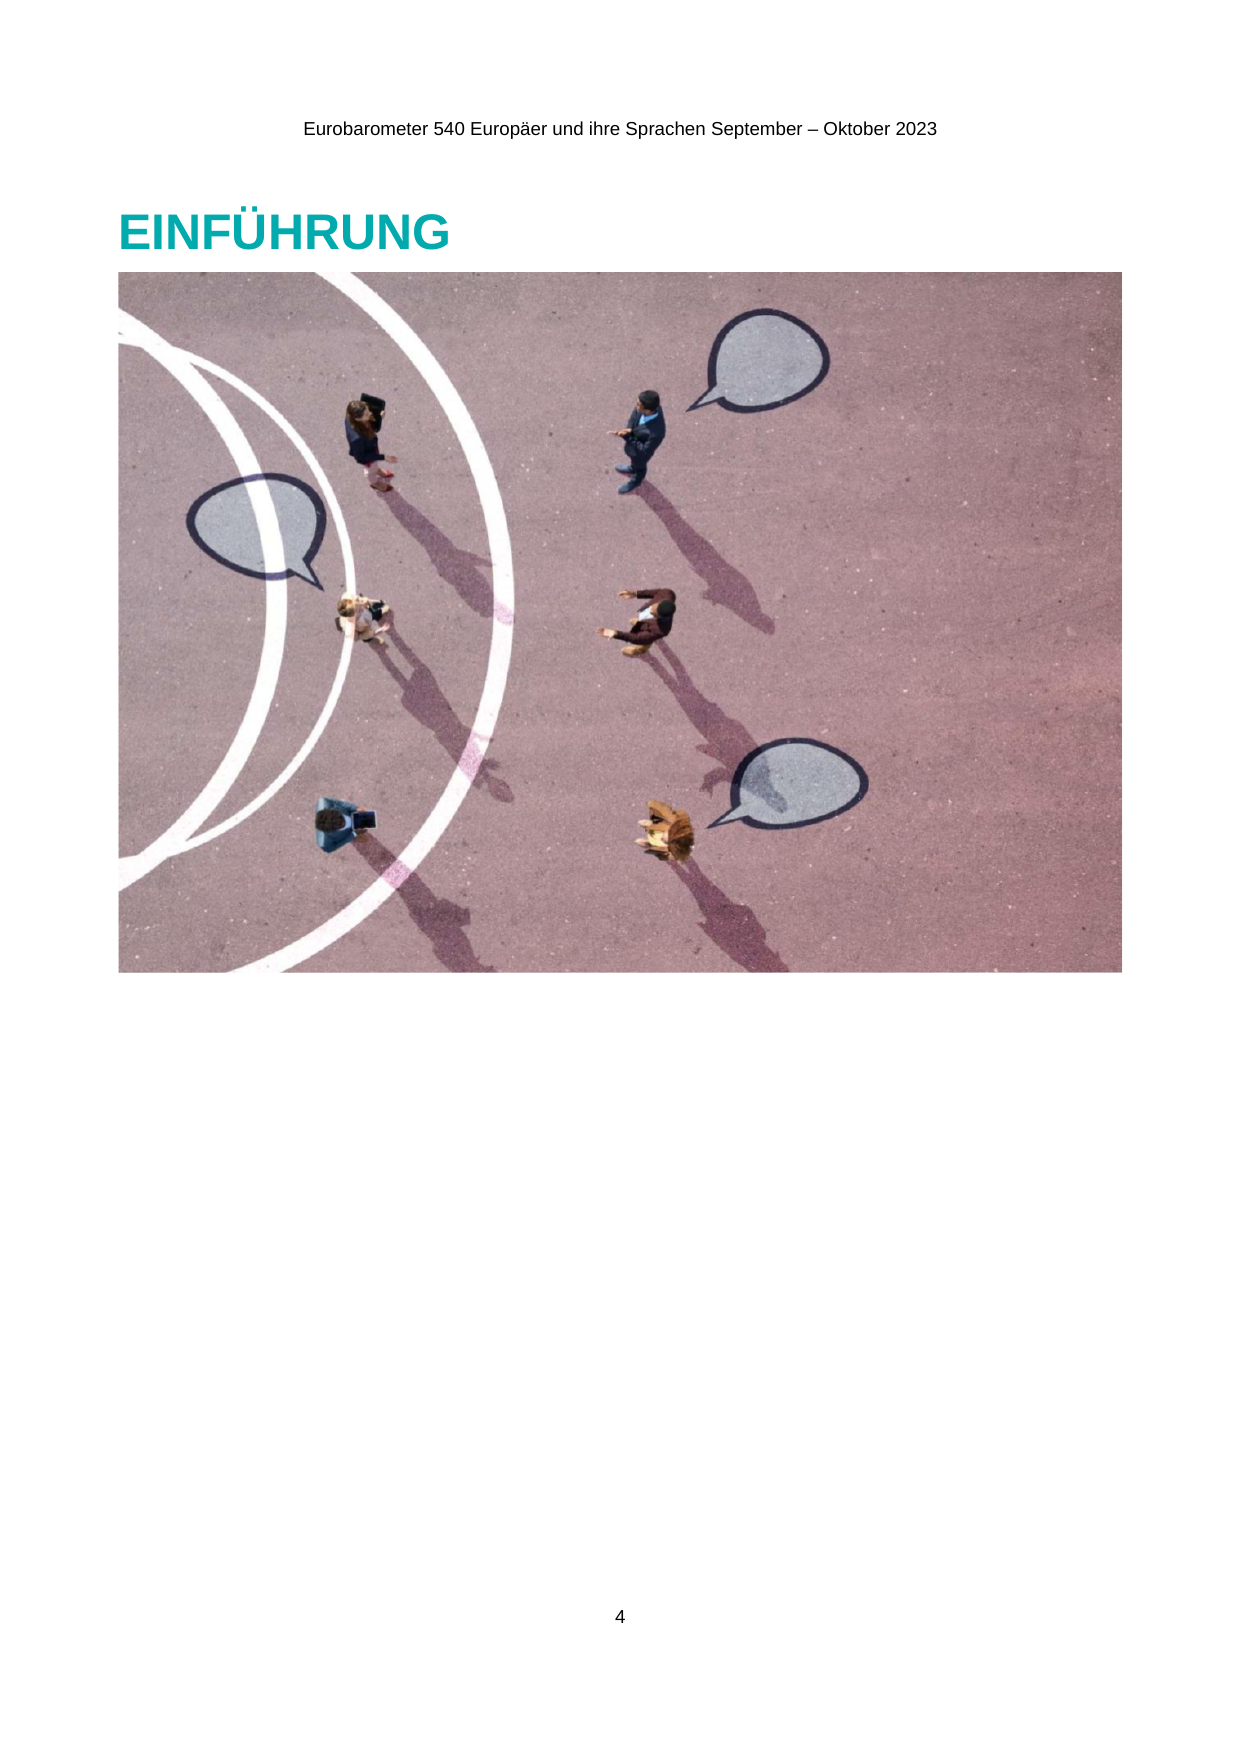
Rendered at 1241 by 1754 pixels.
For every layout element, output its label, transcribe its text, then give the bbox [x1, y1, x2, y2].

subtitle EINFÜHRUNG [118, 202, 1122, 259]
picture [118, 272, 1123, 973]
